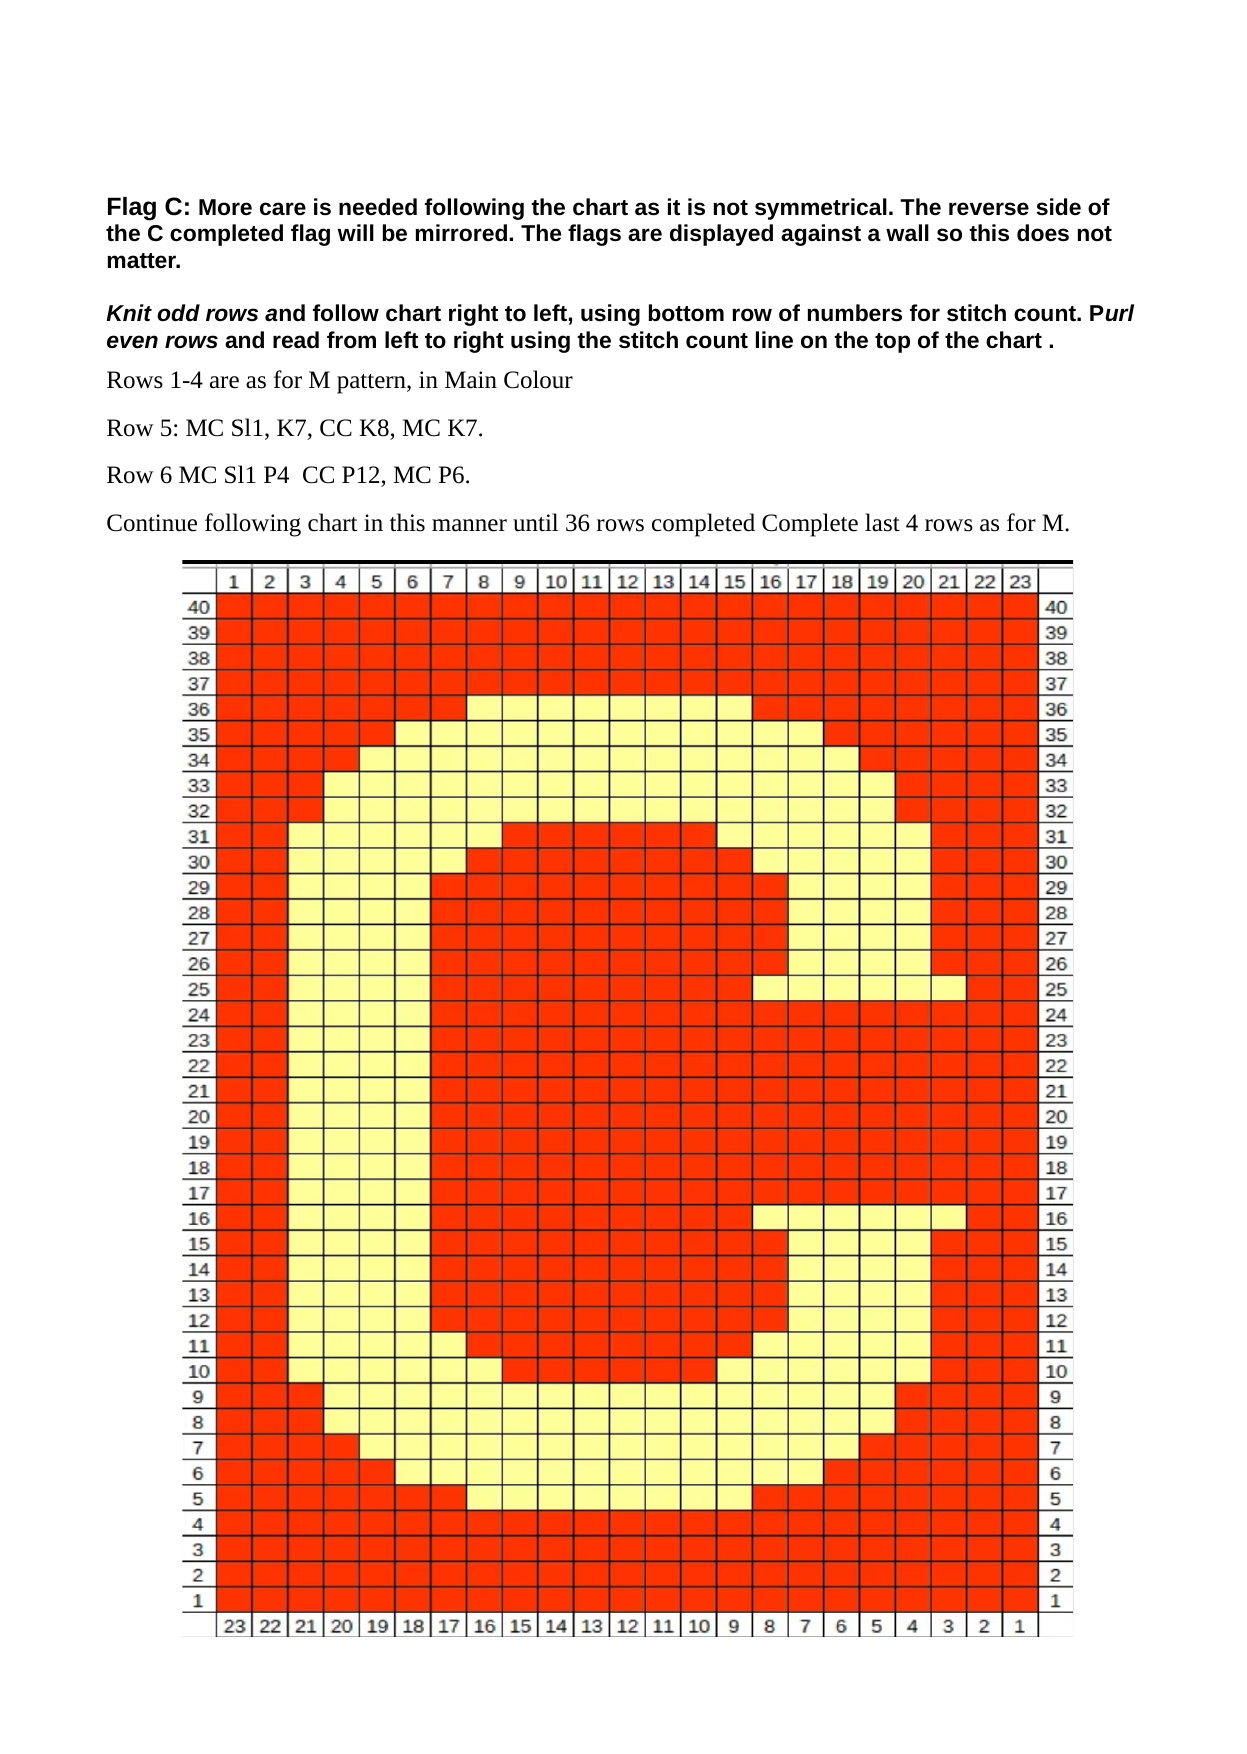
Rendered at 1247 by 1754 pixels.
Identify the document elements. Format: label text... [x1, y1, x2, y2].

subtitle Flag C: More care is needed following the chart as it is not symmetrical. The reverse side of the C completed flag will be mirrored. The flags are displayed against a wall so this does not matter. [106, 192, 1140, 273]
picture [182, 560, 1074, 1637]
text Row 5: MC Sl1, K7, CC K8, MC K7. [106, 413, 1140, 442]
text Rows 1-4 are as for M pattern, in Main Colour [106, 365, 1140, 394]
text Row 6 MC Sl1 P4 CC P12, MC P6. [106, 461, 1140, 489]
text Continue following chart in this manner until 36 rows completed Complete last 4 rows as for M. [106, 508, 1140, 537]
subtitle Knit odd rows and follow chart right to left, using bottom row of numbers for stitch count. Purl even rows and read from left to right using the stitch count line on the top of the chart . [106, 300, 1140, 353]
